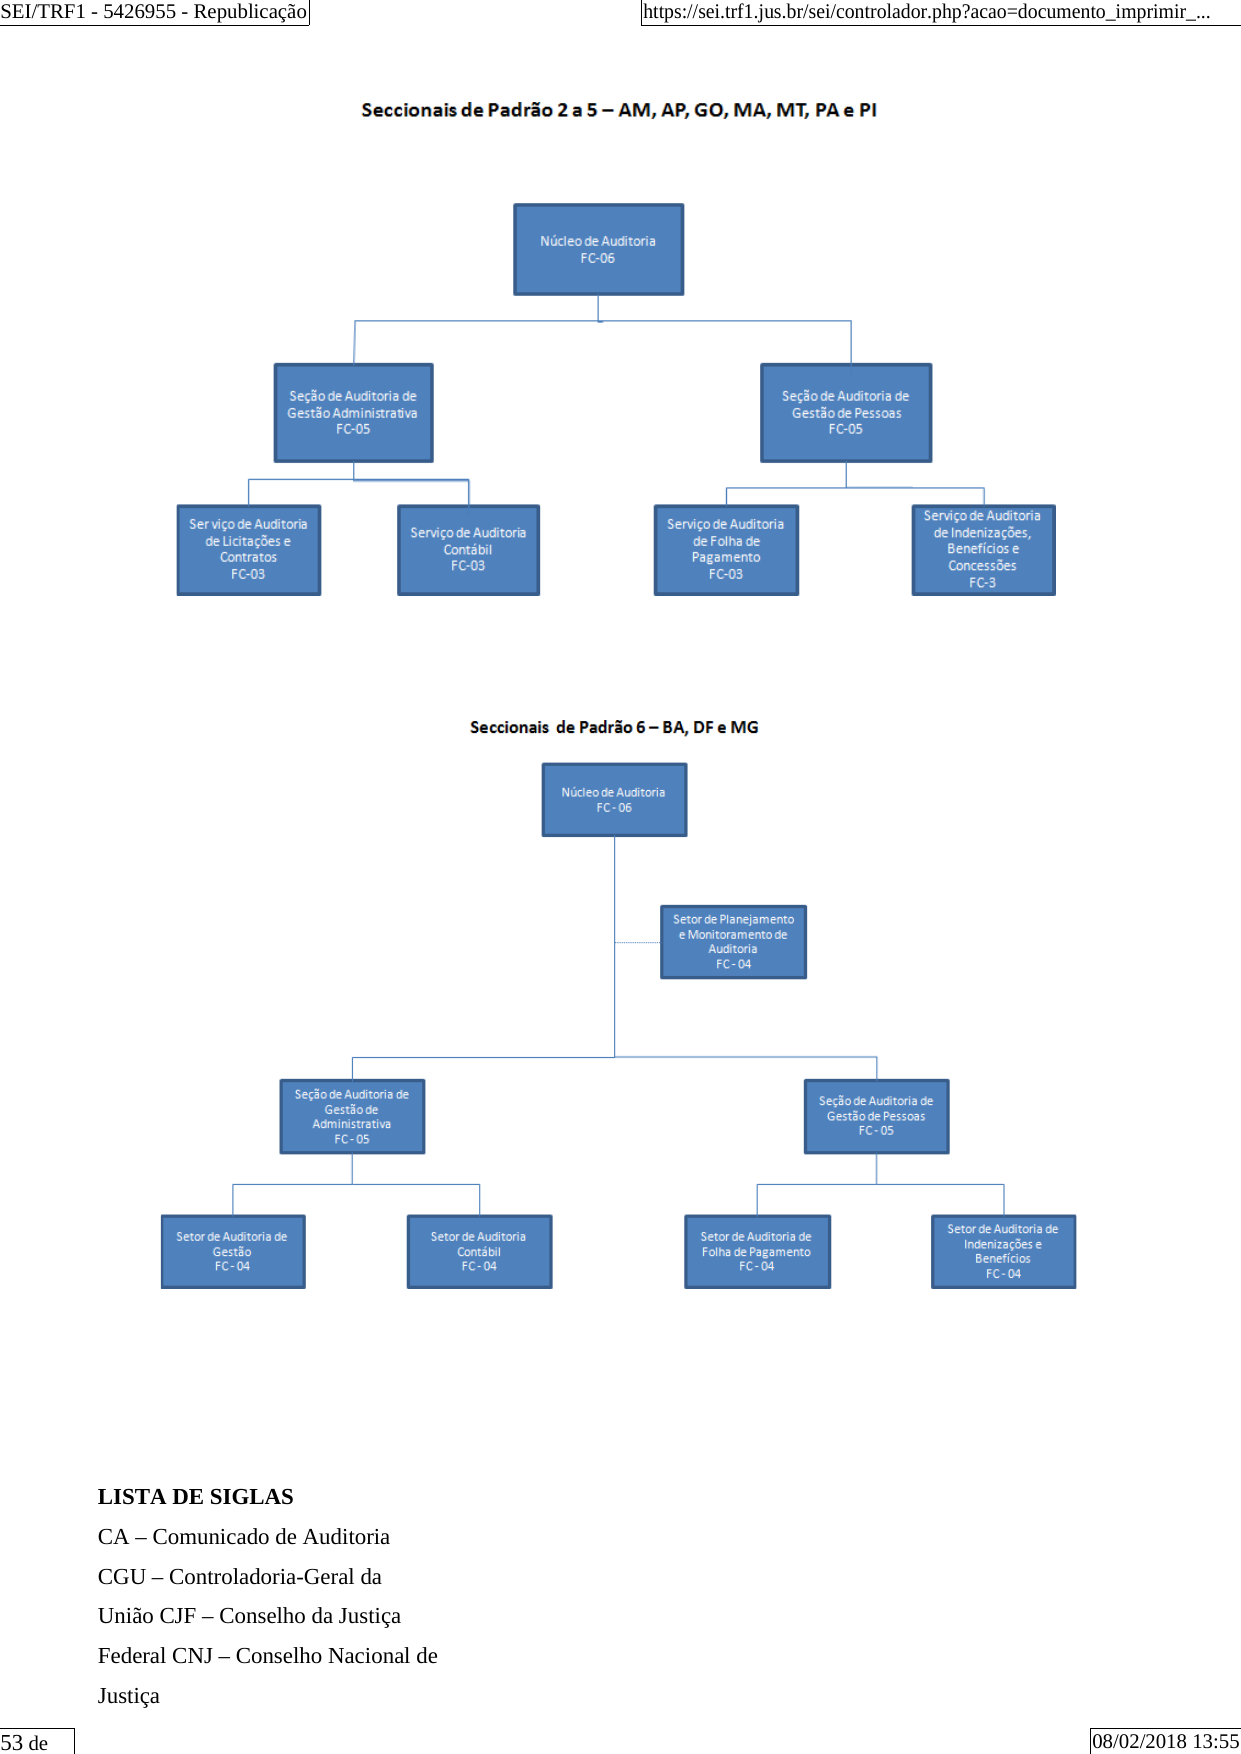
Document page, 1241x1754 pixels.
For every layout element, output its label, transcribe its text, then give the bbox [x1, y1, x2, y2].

picture [160, 720, 1077, 1289]
subtitle LISTA DE SIGLAS [98, 1483, 1169, 1509]
picture [176, 102, 1056, 596]
text CA – Comunicado de Auditoria CGU – Controladoria-Geral da União CJF – Conselho da Justiça Federal CNJ – Conselho Nacional de Justiça [98, 1523, 442, 1708]
